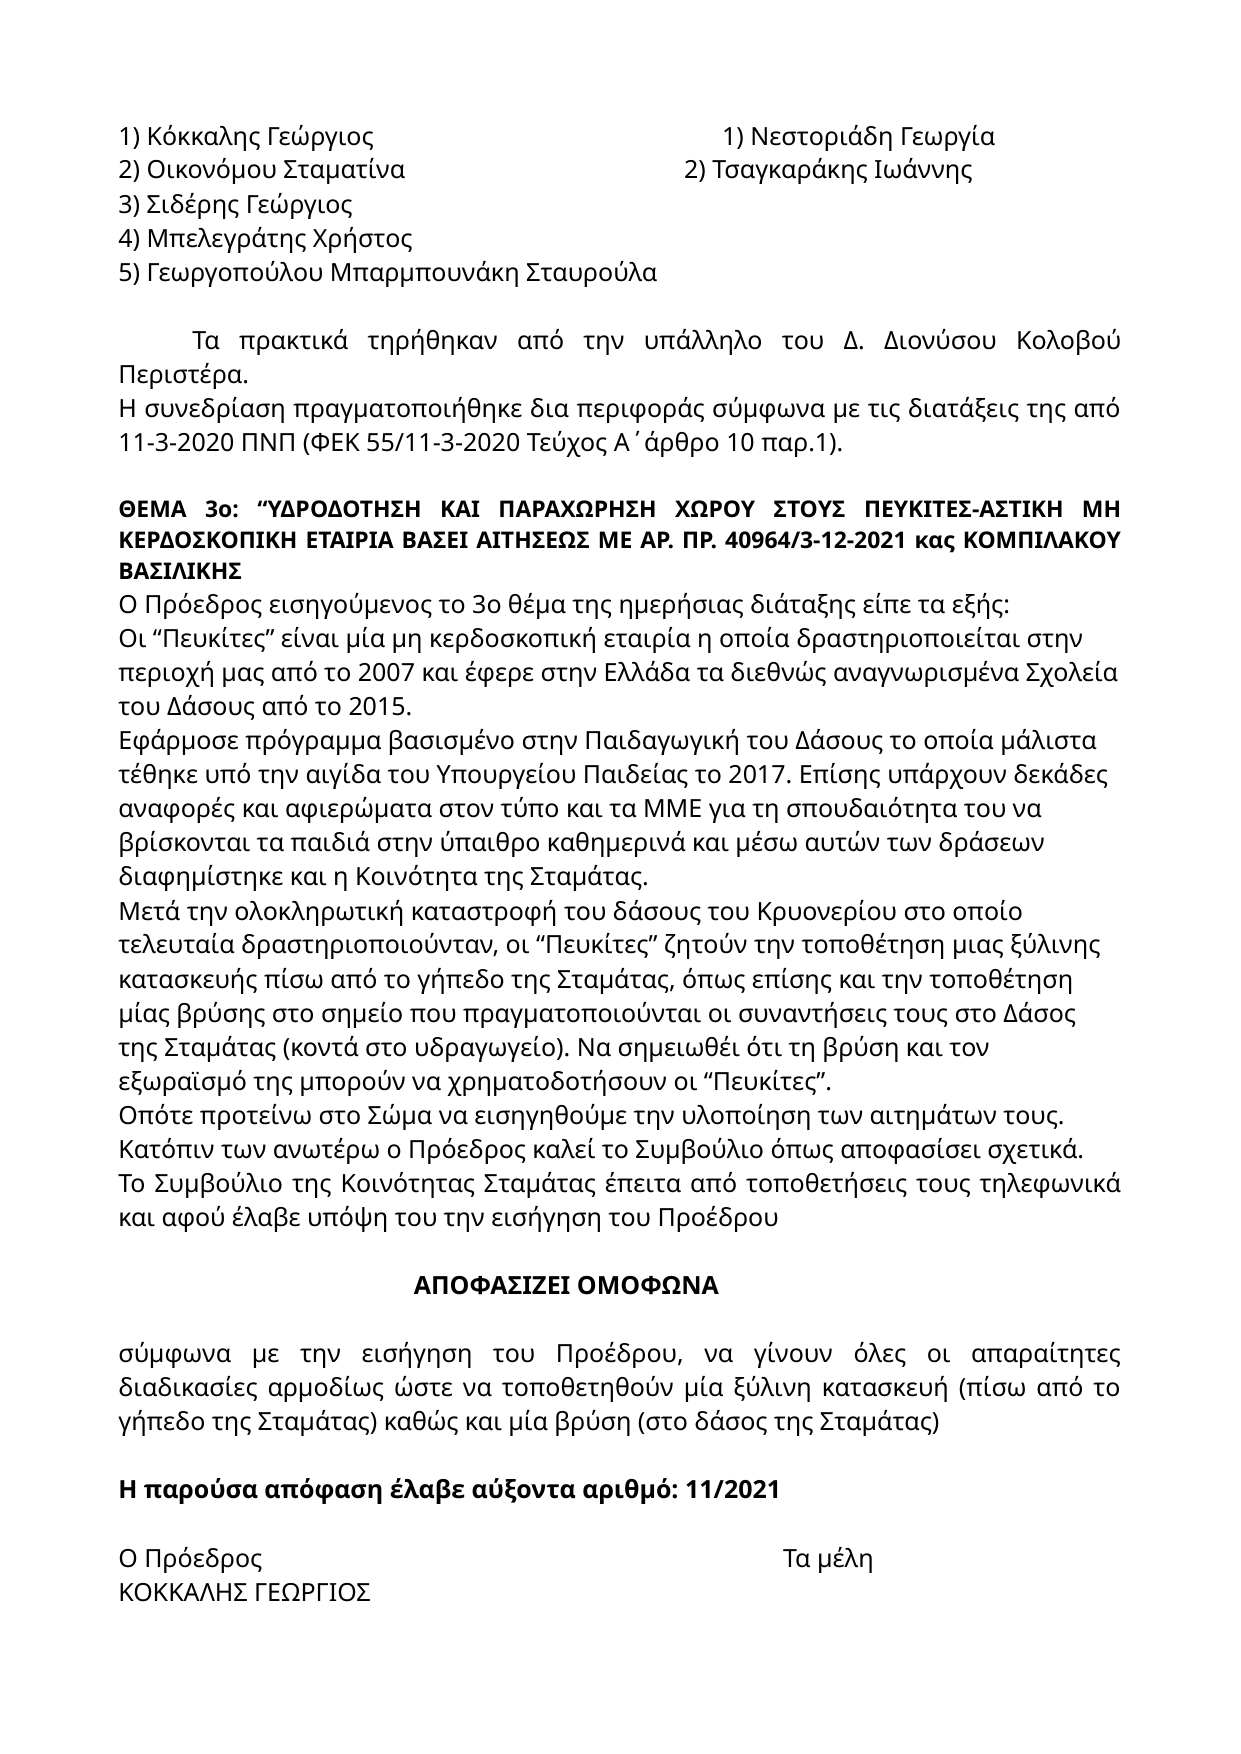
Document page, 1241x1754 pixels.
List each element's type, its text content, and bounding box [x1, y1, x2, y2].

text σύμφωνα με την εισήγηση του Προέδρου, να γίνουν όλες οι απαραίτητες διαδικασίες αρμοδίως ώστε να τοποθετηθούν μία ξύλινη κατασκευή (πίσω από το γήπεδο της Σταμάτας) καθώς και μία βρύση (στο δάσος της Σταμάτας) [118, 1336, 1122, 1438]
text Η παρούσα απόφαση έλαβε αύξοντα αριθμό: 11/2021 [118, 1472, 1122, 1506]
text Τα πρακτικά τηρήθηκαν από την υπάλληλο του Δ. Διονύσου Κολοβού Περιστέρα. [118, 322, 1122, 391]
text Ο Πρόεδρος εισηγούμενος το 3ο θέμα της ημερήσιας διάταξης είπε τα εξής: [118, 587, 1122, 621]
text Κατόπιν των ανωτέρω ο Πρόεδρος καλεί το Συμβούλιο όπως αποφασίσει σχετικά. [118, 1132, 1122, 1166]
text 3) Σιδέρης Γεώργιος [118, 186, 1122, 220]
text 5) Γεωργοπούλου Μπαρμπουνάκη Σταυρούλα [118, 254, 1122, 288]
text Μετά την ολοκληρωτική καταστροφή του δάσους του Κρυονερίου στο οποίο τελευταία δραστηριοποιούνταν, οι “Πευκίτες” ζητούν την τοποθέτηση μιας ξύλινης κατασκευής πίσω από το γήπεδο της Σταμάτας, όπως επίσης και την τοποθέτηση μίας βρύσης στο σημείο που πραγματοποιούνται οι συναντήσεις τους στο Δάσος της Σταμάτας (κοντά στο υδραγωγείο). Να σημειωθέι ότι τη βρύση και τον εξωραϊσμό της μπορούν να χρηματοδοτήσουν οι “Πευκίτες”. [118, 893, 1122, 1097]
text Οπότε προτείνω στο Σώμα να εισηγηθούμε την υλοποίηση των αιτημάτων τους. [118, 1097, 1122, 1132]
text ΑΠΟΦΑΣΙΖΕΙ ΟΜΟΦΩΝΑ [118, 1268, 1122, 1302]
text ΘΕΜΑ 3ο: “ΥΔΡΟΔΟΤΗΣΗ ΚΑΙ ΠΑΡΑΧΩΡΗΣΗ ΧΩΡΟΥ ΣΤΟΥΣ ΠΕΥΚΙΤΕΣ-ΑΣΤΙΚΗ ΜΗ ΚΕΡΔΟΣΚΟΠΙΚΗ ΕΤΑΙΡΙΑ ΒΑΣΕΙ ΑΙΤΗΣΕΩΣ ΜΕ ΑΡ. ΠΡ. 40964/3-12-2021 κας ΚΟΜΠΙΛΑΚΟΥ ΒΑΣΙΛΙΚΗΣ [118, 493, 1122, 587]
text 2) Οικονόμου Σταματίνα 2) Τσαγκαράκης Ιωάννης [118, 152, 1122, 186]
text ΚΟΚΚΑΛΗΣ ΓΕΩΡΓΙΟΣ [118, 1574, 1122, 1608]
text Εφάρμοσε πρόγραμμα βασισμένο στην Παιδαγωγική του Δάσους το οποία μάλιστα τέθηκε υπό την αιγίδα του Υπουργείου Παιδείας το 2017. Επίσης υπάρχουν δεκάδες αναφορές και αφιερώματα στον τύπο και τα ΜΜΕ για τη σπουδαιότητα του να βρίσκονται τα παιδιά στην ύπαιθρο καθημερινά και μέσω αυτών των δράσεων διαφημίστηκε και η Κοινότητα της Σταμάτας. [118, 723, 1122, 893]
text Ο Πρόεδρος Τα μέλη [118, 1540, 1122, 1574]
text Oι “Πευκίτες” είναι μία μη κερδοσκοπική εταιρία η οποία δραστηριοποιείται στην περιοχή μας από το 2007 και έφερε στην Ελλάδα τα διεθνώς αναγνωρισμένα Σχολεία του Δάσους από το 2015. [118, 621, 1122, 723]
text Η συνεδρίαση πραγματοποιήθηκε δια περιφοράς σύμφωνα με τις διατάξεις της από 11-3-2020 ΠΝΠ (ΦΕΚ 55/11-3-2020 Τεύχος Α΄άρθρο 10 παρ.1). [118, 391, 1122, 459]
text Το Συμβούλιο της Κοινότητας Σταμάτας έπειτα από τοποθετήσεις τους τηλεφωνικά και αφού έλαβε υπόψη του την εισήγηση του Προέδρου [118, 1166, 1122, 1234]
text 1) Κόκκαλης Γεώργιος 1) Νεστοριάδη Γεωργία [118, 118, 1122, 152]
text 4) Μπελεγράτης Χρήστος [118, 220, 1122, 254]
